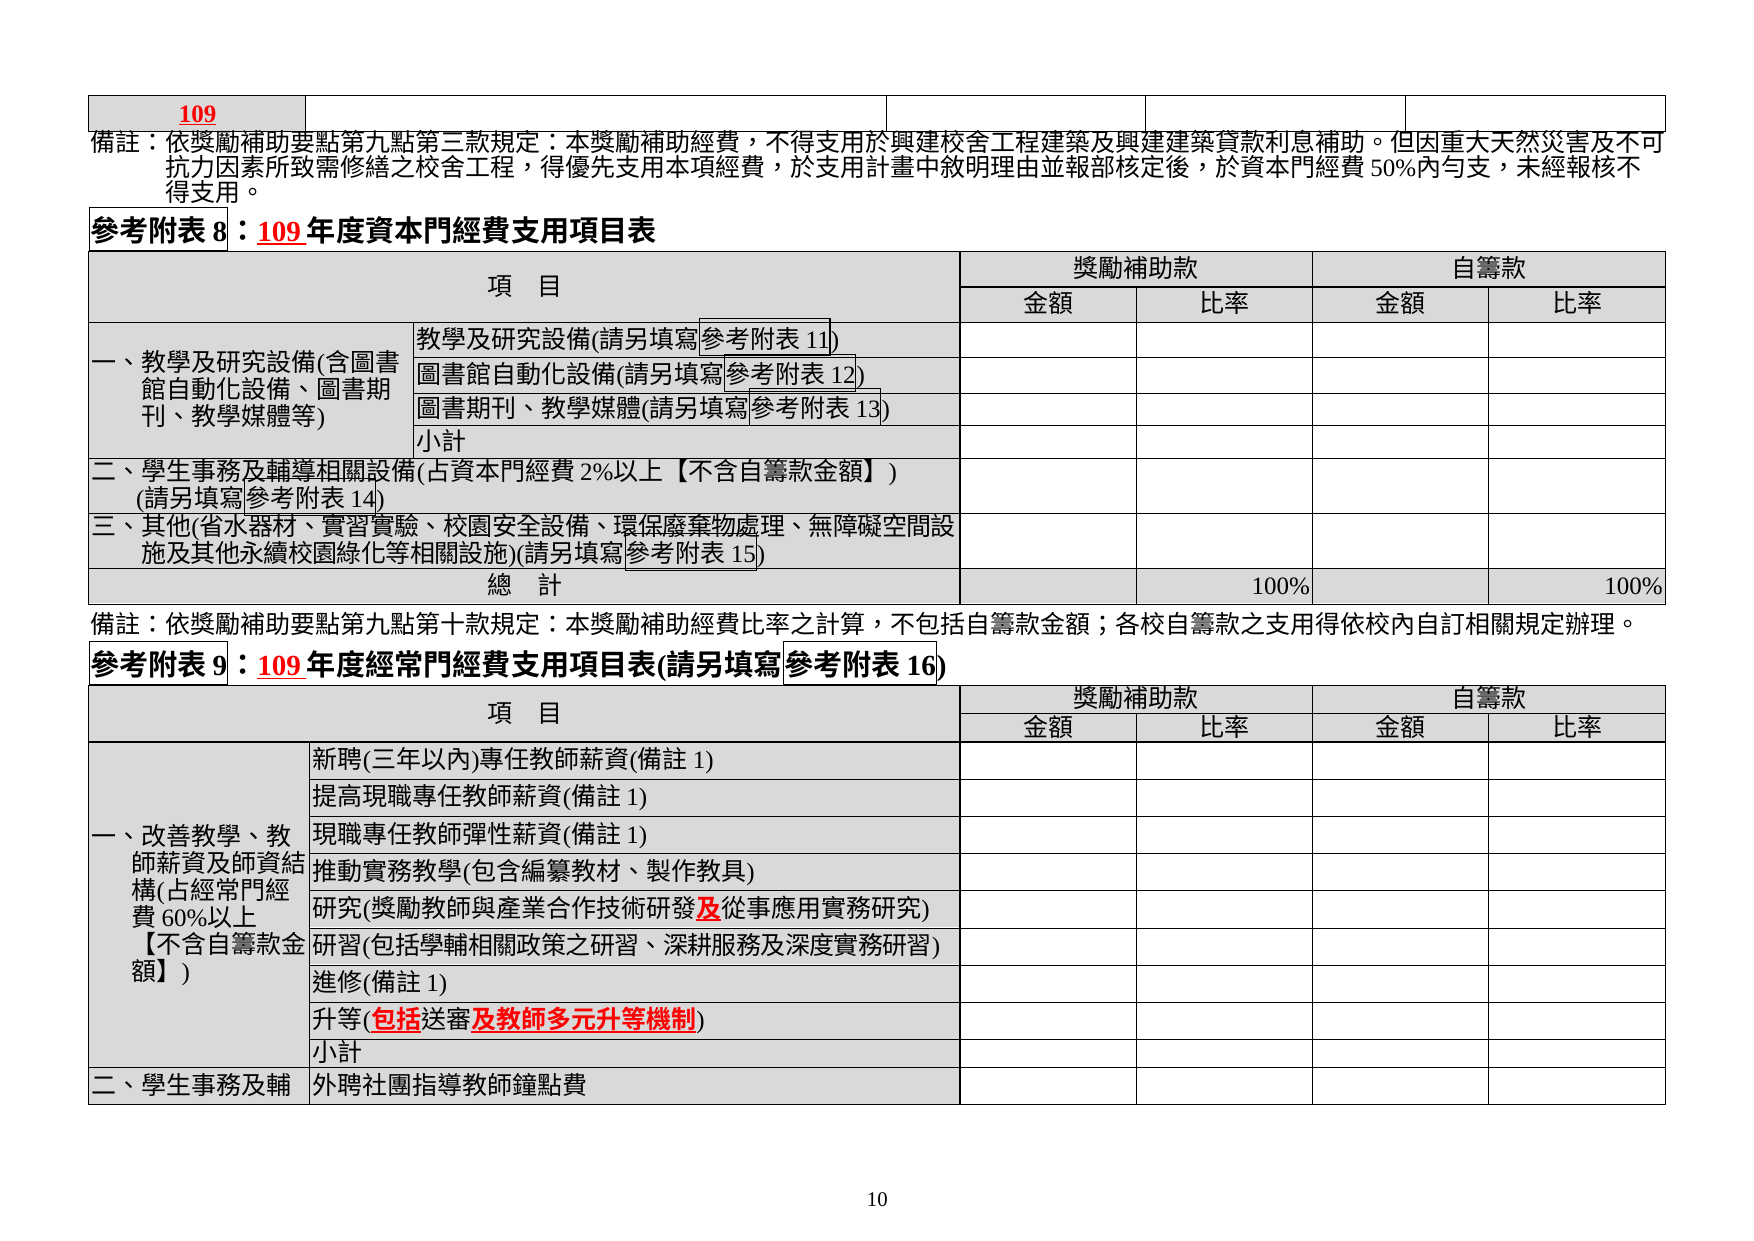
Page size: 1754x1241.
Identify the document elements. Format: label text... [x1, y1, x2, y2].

table_header 自籌款 [1313, 252, 1665, 286]
table_cell 小計 [414, 426, 959, 458]
table_cell [961, 1003, 1136, 1039]
table_cell 100% [1489, 569, 1665, 603]
table_cell 比率 [1137, 714, 1312, 741]
table_cell [1137, 358, 1312, 393]
text 備註：依獎勵補助要點第九點第三款規定：本獎勵補助經費，不得支用於興建校舍工程建築及興建建築貸款利息補助。但因重大天然災害及不可抗力因素所致需修繕之校舍工程，得優先支用本項經費，於支用計畫中敘明理由並報部核定後，於資本門經費50%內勻支，未經報核不得支用。 [90, 132, 1665, 207]
table_cell [1489, 817, 1665, 853]
table_cell [1137, 1003, 1312, 1039]
table_cell [961, 514, 1136, 568]
table_cell [1313, 514, 1488, 568]
table_cell [961, 929, 1136, 964]
table_cell [1489, 323, 1665, 357]
table_cell 教學及研究設備(請另填寫參考附表11) [700, 323, 829, 355]
text 參考附表9：109年度經常門經費支用項目表(請另填寫參考附表16) [784, 642, 936, 684]
table_cell [1313, 459, 1488, 513]
table_cell [961, 394, 1136, 425]
table_cell 現職專任教師彈性薪資(備註1) [310, 817, 959, 853]
table_cell [1137, 1068, 1312, 1104]
table_cell [1313, 743, 1488, 779]
table_cell 二、學生事務及輔導相關設備(占資本門經費2%以上【不含自籌款金額】) (請另填寫參考附表14) [89, 459, 271, 513]
table_cell 二、學生事務及輔導相關設備(占資本門經費2%以上【不含自籌款金額】) (請另填寫參考附表14) [245, 479, 375, 513]
table_cell 研究(獎勵教師與產業合作技術研發及從事應用實務研究) [310, 891, 959, 927]
table_cell 圖書館自動化設備(請另填寫參考附表12) [725, 358, 855, 391]
table_cell [1137, 854, 1312, 890]
table_cell 三、其他(省水器材、實習實驗、校園安全設備、環保廢棄物處理、無障礙空間設施及其他永續校園綠化等相關設施)(請另填寫參考附表15) [739, 514, 959, 568]
table_cell [1489, 459, 1665, 513]
table_cell [961, 569, 1136, 603]
table_cell 比率 [1137, 288, 1312, 322]
table_cell [961, 426, 1136, 458]
table_cell 圖書期刊、教學媒體(請另填寫參考附表13) [414, 394, 749, 425]
table_header 項 目 [89, 252, 959, 322]
table_cell [1137, 459, 1312, 513]
table_cell [1137, 394, 1312, 425]
table_cell 研習(包括學輔相關政策之研習、深耕服務及深度實務研習) [310, 929, 959, 964]
text 參考附表9：109年度經常門經費支用項目表(請另填寫參考附表16) [937, 641, 1665, 685]
table_cell [1313, 929, 1488, 964]
table_cell [1313, 891, 1488, 927]
table_cell 比率 [1489, 288, 1665, 322]
text 參考附表9：109年度經常門經費支用項目表(請另填寫參考附表16) [90, 642, 227, 684]
table_cell 升等(包括送審及教師多元升等機制) [310, 1003, 959, 1039]
table_cell [1489, 426, 1665, 458]
table_cell [1489, 514, 1665, 568]
table_cell 圖書館自動化設備(請另填寫參考附表12) [750, 389, 880, 393]
table_cell 一、教學及研究設備(含圖書館自動化設備、圖書期刊、教學媒體等) [89, 323, 413, 458]
table_cell 100% [1137, 569, 1312, 603]
table_cell 三、其他(省水器材、實習實驗、校園安全設備、環保廢棄物處理、無障礙空間設施及其他永續校園綠化等相關設施)(請另填寫參考附表15) [626, 534, 756, 568]
table_cell [1489, 780, 1665, 816]
table_cell [1313, 966, 1488, 1002]
table_cell [961, 966, 1136, 1002]
table_cell [1313, 1068, 1488, 1104]
table_cell 二、學生事務及輔導相關設備(占資本門經費2%以上【不含自籌款金額】) (請另填寫參考附表14) [323, 459, 959, 513]
table_cell 圖書期刊、教學媒體(請另填寫參考附表13) [881, 394, 959, 425]
table_header 獎勵補助款 [961, 252, 1312, 286]
table_cell [961, 459, 1136, 513]
table_cell [1313, 1003, 1488, 1039]
table_cell [1313, 394, 1488, 425]
table_cell [1137, 780, 1312, 816]
table_cell [1137, 743, 1312, 779]
table_cell 圖書館自動化設備(請另填寫參考附表12) [856, 358, 959, 393]
text 參考附表8：109年度資本門經費支用項目表 [90, 208, 227, 250]
table_cell 小計 [310, 1040, 959, 1067]
table_cell 金額 [1313, 288, 1488, 322]
table_cell 圖書期刊、教學媒體(請另填寫參考附表13) [750, 394, 880, 425]
table_cell [1313, 817, 1488, 853]
table_cell 三、其他(省水器材、實習實驗、校園安全設備、環保廢棄物處理、無障礙空間設施及其他永續校園綠化等相關設施)(請另填寫參考附表15) [89, 514, 645, 568]
table_cell 提高現職專任教師薪資(備註1) [310, 780, 959, 816]
table_cell [961, 1040, 1136, 1067]
table_cell 109 [89, 96, 305, 131]
table_cell [1406, 96, 1665, 131]
table_header 獎勵補助款 [961, 686, 1312, 713]
text 參考附表8：109年度資本門經費支用項目表 [228, 207, 1665, 251]
table_cell 金額 [961, 714, 1136, 741]
table_cell [1313, 323, 1488, 357]
table_cell [1489, 743, 1665, 779]
text 備註：依獎勵補助要點第九點第十款規定：本獎勵補助經費比率之計算，不包括自籌款金額；各校自籌款之支用得依校內自訂相關規定辦理。 [90, 605, 1665, 641]
table_cell [1313, 854, 1488, 890]
table_cell [1313, 426, 1488, 458]
table_cell 金額 [961, 288, 1136, 322]
table_cell [1489, 1068, 1665, 1104]
table_cell 比率 [1489, 714, 1665, 741]
table_cell [1137, 929, 1312, 964]
table_cell 圖書館自動化設備(請另填寫參考附表12) [414, 358, 749, 393]
text 參考附表9：109年度經常門經費支用項目表(請另填寫參考附表16) [228, 641, 783, 685]
table_cell [1137, 1040, 1312, 1067]
table_cell [306, 96, 886, 131]
table_cell [887, 96, 1145, 131]
table_cell 新聘(三年以內)專任教師薪資(備註1) [310, 743, 959, 779]
table_cell [1137, 323, 1312, 357]
table_cell [1313, 780, 1488, 816]
table_cell [1137, 966, 1312, 1002]
table_cell [1313, 358, 1488, 393]
table_cell [1146, 96, 1405, 131]
table_cell [1489, 1003, 1665, 1039]
table_cell [1489, 394, 1665, 425]
table_cell [961, 817, 1136, 853]
table_cell 總 計 [89, 569, 959, 603]
table_cell [1489, 358, 1665, 393]
table_cell [961, 891, 1136, 927]
table_header 項 目 [89, 686, 959, 741]
table_cell [961, 743, 1136, 779]
table_cell 一、改善教學、教師薪資及師資結構(占經常門經費60%以上【不含自籌款金額】) [89, 743, 309, 1067]
table_cell 外聘社團指導教師鐘點費 [310, 1068, 959, 1104]
table_cell [961, 323, 1136, 357]
table_cell [1313, 1040, 1488, 1067]
table_cell [961, 1068, 1136, 1104]
table_cell [1489, 929, 1665, 964]
table_cell [1137, 817, 1312, 853]
table_cell [961, 358, 1136, 393]
table_cell [961, 780, 1136, 816]
table_cell [1489, 1040, 1665, 1067]
table_cell [961, 854, 1136, 890]
table_cell 金額 [1313, 714, 1488, 741]
table_cell [1137, 426, 1312, 458]
table_cell 教學及研究設備(請另填寫參考附表11) [831, 323, 959, 357]
table_cell [1489, 891, 1665, 927]
table_cell 二、學生事務及輔 [89, 1068, 309, 1104]
table_header 自籌款 [1313, 686, 1665, 713]
table_cell 推動實務教學(包含編纂教材、製作教具) [310, 854, 959, 890]
table_cell 教學及研究設備(請另填寫參考附表11) [414, 323, 699, 357]
table_cell [1137, 891, 1312, 927]
table_cell 進修(備註1) [310, 966, 959, 1002]
table_cell [1489, 966, 1665, 1002]
table_cell [1137, 514, 1312, 568]
table_cell [1489, 854, 1665, 890]
table_cell [1313, 569, 1488, 603]
